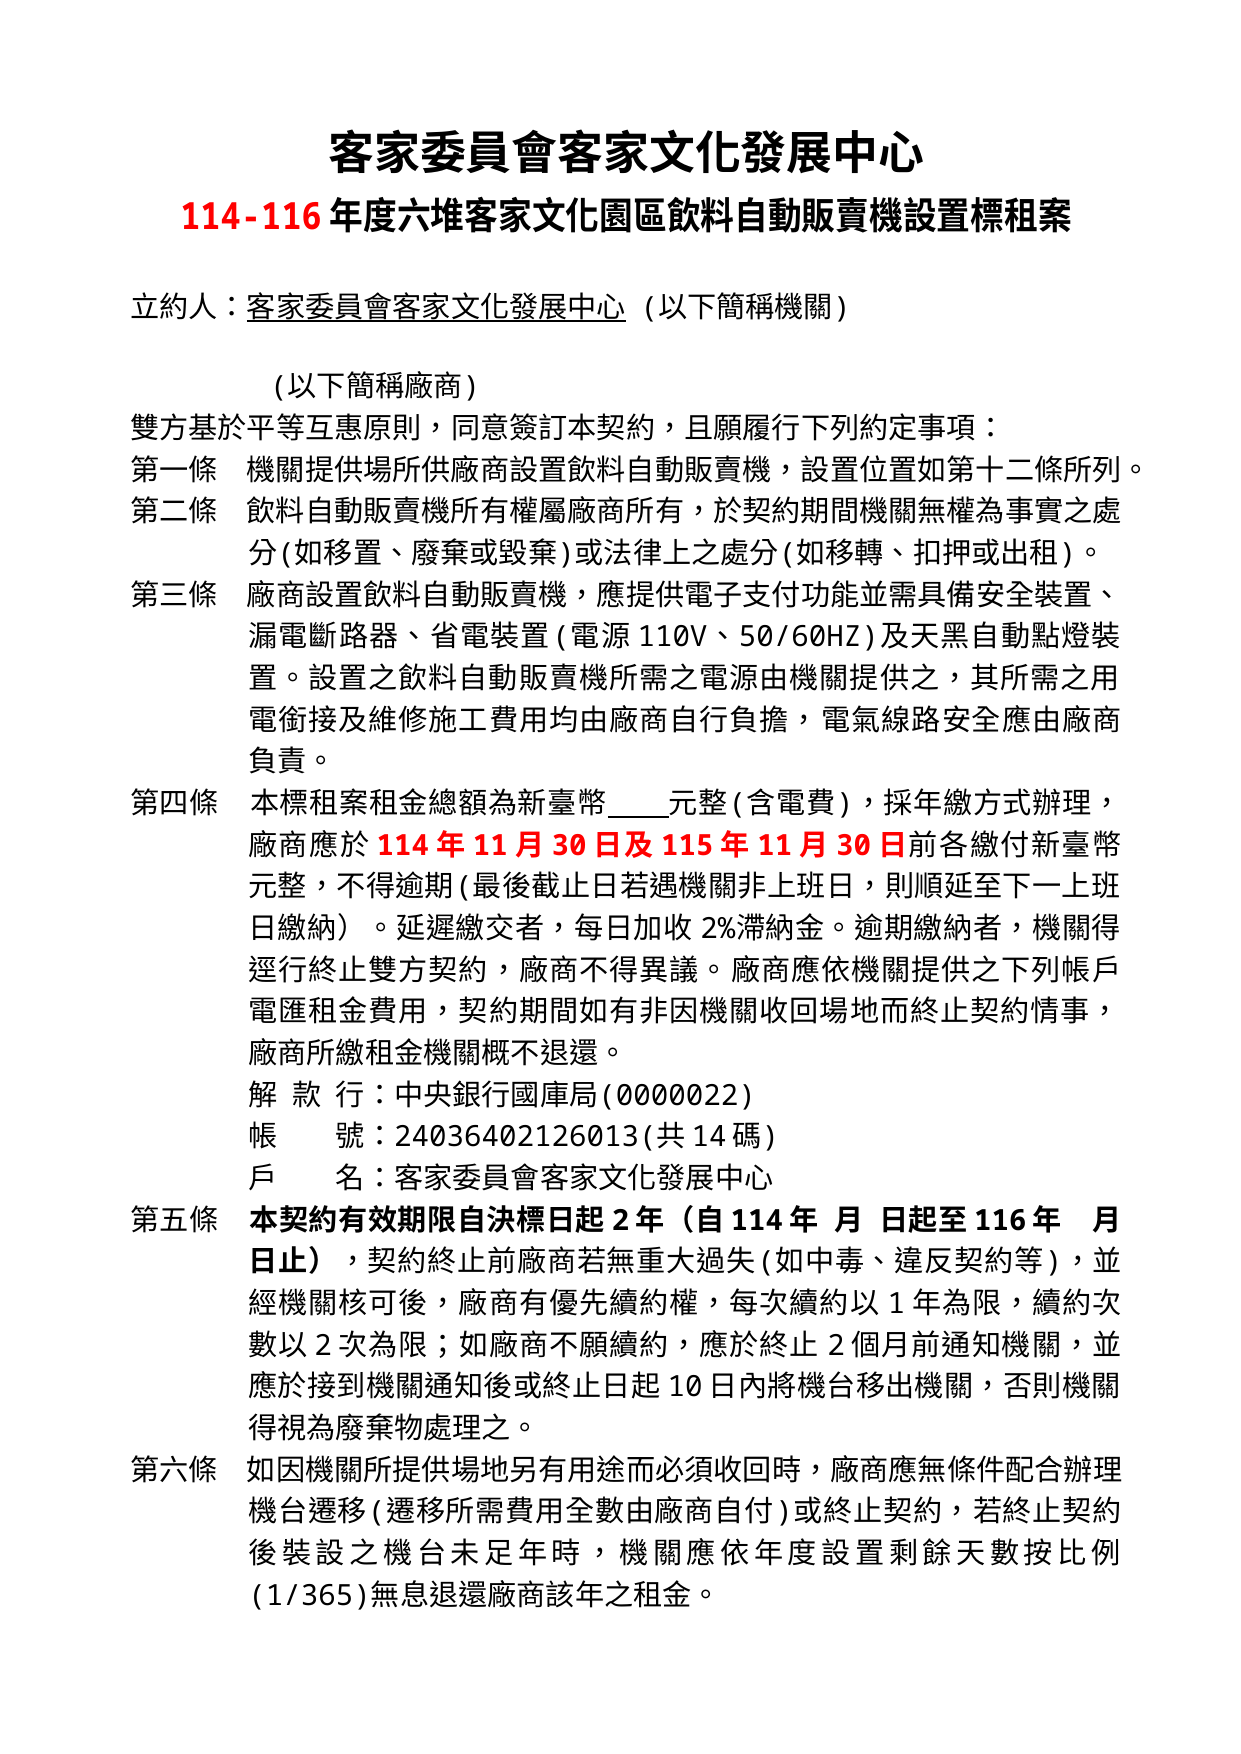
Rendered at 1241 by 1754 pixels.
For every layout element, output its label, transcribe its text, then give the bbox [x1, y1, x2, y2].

text 戶 名：客家委員會客家文化發展中心 [248, 1155, 1122, 1197]
text 第一條 機關提供場所供廠商設置飲料自動販賣機，設置位置如第十二條所列。 [130, 447, 1122, 488]
text 帳 號：24036402126013(共14碼) [248, 1113, 1122, 1155]
text 立約人：客家委員會客家文化發展中心 (以下簡稱機關) [130, 284, 1122, 326]
text 雙方基於平等互惠原則，同意簽訂本契約，且願履行下列約定事項： [130, 405, 1122, 447]
text 第二條 飲料自動販賣機所有權屬廠商所有，於契約期間機關無權為事實之處分(如移置、廢棄或毀棄)或法律上之處分(如移轉、扣押或出租)。 [130, 488, 1122, 572]
text 第四條 本標租案租金總額為新臺幣 元整(含電費)，採年繳方式辦理，廠商應於114年11月30日及115年11月30日前各繳付新臺幣 元整，不得逾期(最後截止日若遇機關非上班日，則順延至下一上班日繳納）。延遲繳交者，每日加收2%滯納金。逾期繳納者，機關得逕行終止雙方契約，廠商不得異議。廠商應依機關提供之下列帳戶電匯租金費用，契約期間如有非因機關收回場地而終止契約情事，廠商所繳租金機關概不退還。 [130, 780, 1122, 1072]
text 第三條 廠商設置飲料自動販賣機，應提供電子支付功能並需具備安全裝置、漏電斷路器、省電裝置(電源110V、50/60HZ)及天黑自動點燈裝置。設置之飲料自動販賣機所需之電源由機關提供之，其所需之用電銜接及維修施工費用均由廠商自行負擔，電氣線路安全應由廠商負責。 [130, 572, 1122, 780]
text 第六條 如因機關所提供場地另有用途而必須收回時，廠商應無條件配合辦理機台遷移(遷移所需費用全數由廠商自付)或終止契約，若終止契約後裝設之機台未足年時，機關應依年度設置剩餘天數按比例(1/365)無息退還廠商該年之租金。 [130, 1447, 1122, 1613]
text (以下簡稱廠商) [130, 363, 1122, 405]
text 解 款 行：中央銀行國庫局(0000022) [248, 1072, 1122, 1113]
text 第五條 本契約有效期限自決標日起2年（自114年 月 日起至116年 月 日止），契約終止前廠商若無重大過失(如中毒、違反契約等)，並經機關核可後，廠商有優先續約權，每次續約以1年為限，續約次數以2次為限；如廠商不願續約，應於終止2個月前通知機關，並應於接到機關通知後或終止日起10日內將機台移出機關，否則機關得視為廢棄物處理之。 [130, 1197, 1122, 1447]
text 114-116年度六堆客家文化園區飲料自動販賣機設置標租案 [130, 178, 1122, 243]
text 客家委員會客家文化發展中心 [130, 136, 1122, 178]
